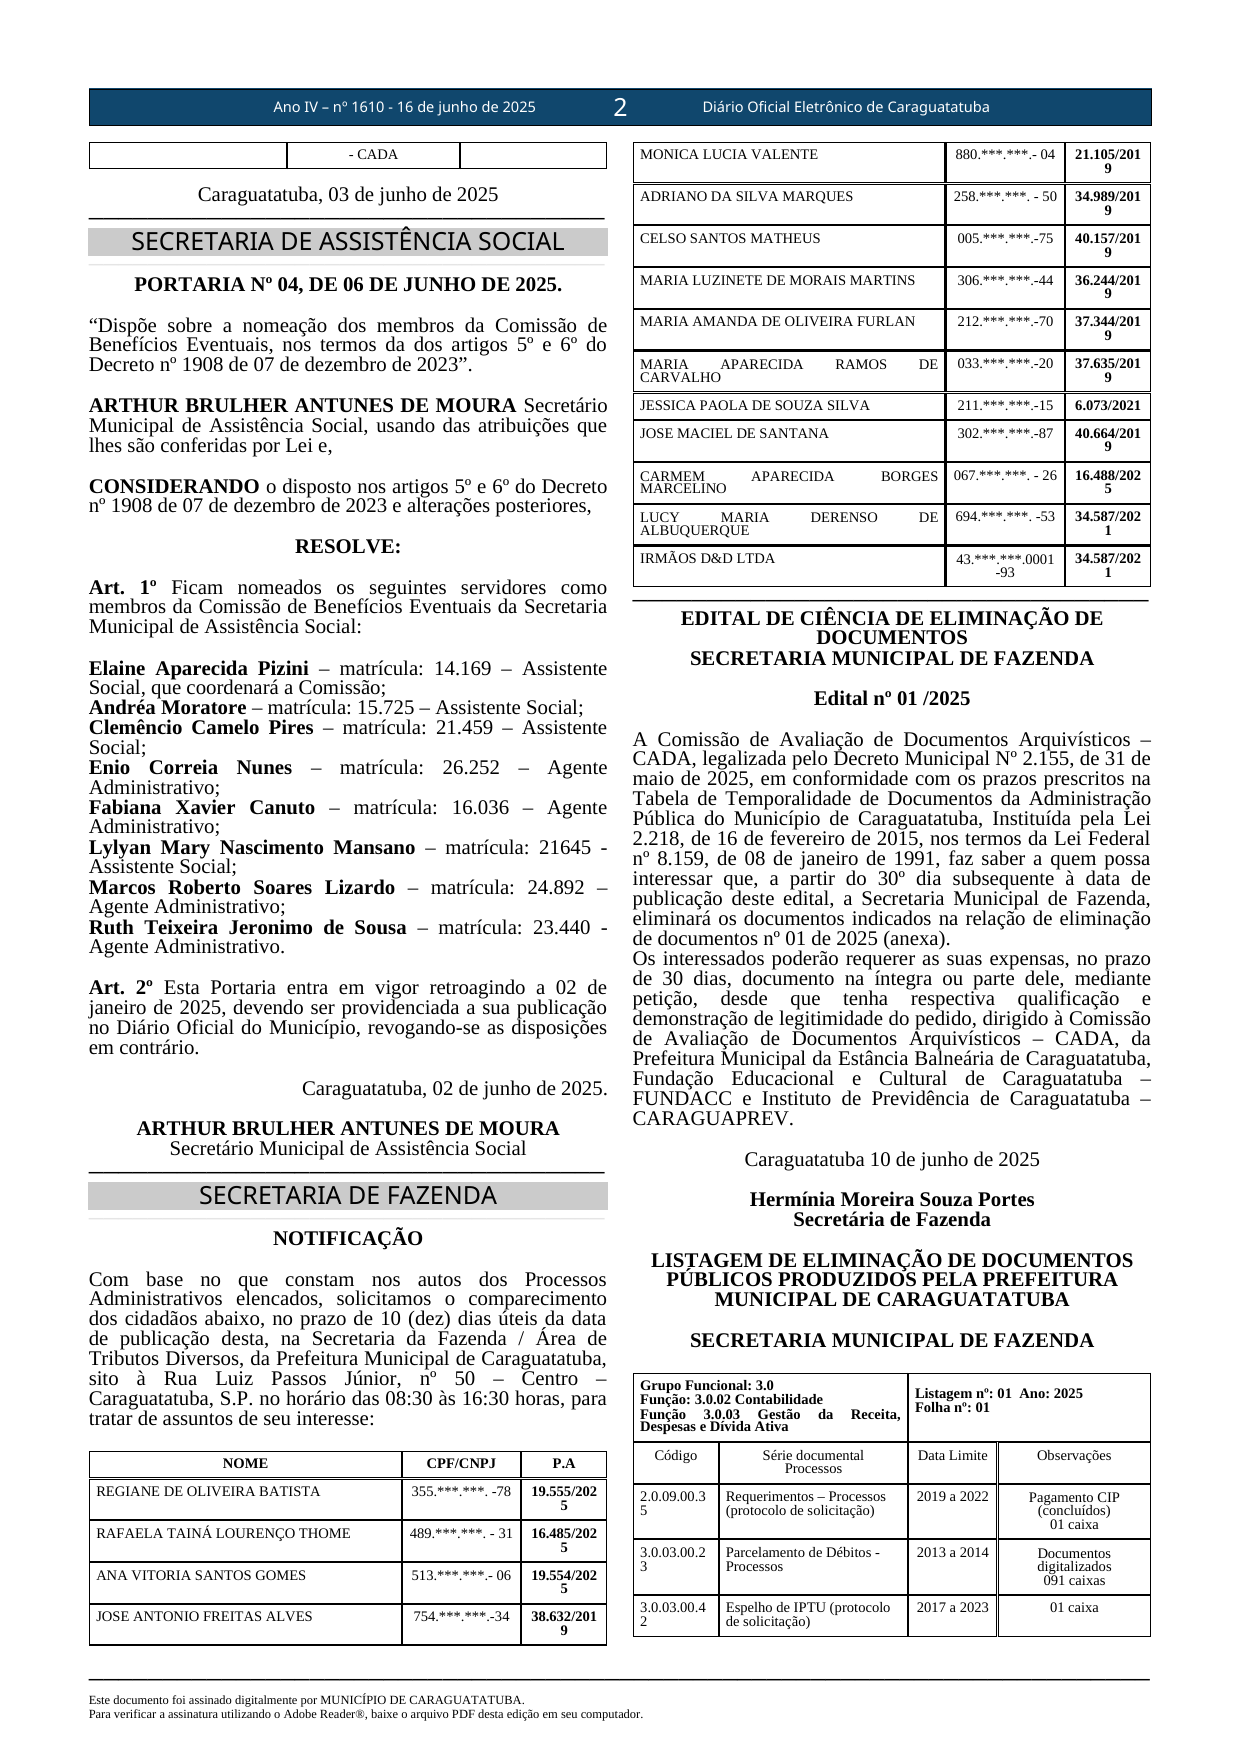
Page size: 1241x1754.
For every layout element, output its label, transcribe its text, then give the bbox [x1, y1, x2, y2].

text Caraguatatuba, 03 de junho de 2025 [88, 186, 608, 206]
table_cell 2.0.09.00.35 [634, 1485, 718, 1538]
text A Comissão de Avaliação de Documentos Arquivísticos – CADA, legalizada pelo Decreto Municipal Nº 2.155, de 31 de maio de 2025, em conformidade com os prazos prescritos na Tabela de Temporalidade de Documentos da Administração Pública do Município de Caraguatatuba, Instituída pela Lei 2.218, de 16 de fevereiro de 2015, nos termos da Lei Federal nº 8.159, de 08 de janeiro de 1991, faz saber a quem possa interessar que, a partir do 30º dia subsequente à data de publicação deste edital, a Secretaria Municipal de Fazenda, eliminará os documentos indicados na relação de eliminação de documentos nº 01 de 2025 (anexa). [632, 730, 1152, 950]
table_cell 38.632/2019 [522, 1605, 606, 1644]
table_cell 005.***.***.-75 [947, 226, 1064, 266]
text SECRETARIA DE ASSISTÊNCIA SOCIAL [88, 228, 608, 256]
text Andréa Moratore – matrícula: 15.725 – Assistente Social; [88, 699, 608, 719]
text Art. 1º Ficam nomeados os seguintes servidores como membros da Comissão de Benefícios Eventuais da Secretaria Municipal de Assistência Social: [88, 578, 608, 638]
text CONSIDERANDO o disposto nos artigos 5º e 6º do Decreto nº 1908 de 07 de dezembro de 2023 e alterações posteriores, [88, 477, 608, 517]
table_cell 489.***.***. - 31 [403, 1521, 520, 1561]
table_cell ADRIANO DA SILVA MARQUES [634, 185, 944, 224]
text ─────────────────────────────────── [88, 206, 608, 228]
table_cell 211.***.***.-15 [947, 394, 1064, 419]
table_cell 37.344/2019 [1066, 310, 1150, 349]
table_header NOME [90, 1452, 401, 1477]
table_header CPF/CNPJ [403, 1452, 520, 1477]
table_cell REGIANE DE OLIVEIRA BATISTA [90, 1480, 401, 1519]
text Hermínia Moreira Souza Portes [632, 1191, 1152, 1211]
table_cell 694.***.***. -53 [947, 505, 1064, 544]
table_header Grupo Funcional: 3.0 Função: 3.0.02 Contabilidade Função 3.0.03 Gestão da Receita, Despesas e Dívida Ativa [634, 1374, 907, 1441]
table_cell MARIA LUZINETE DE MORAIS MARTINS [634, 268, 944, 308]
table_cell MONICA LUCIA VALENTE [634, 143, 944, 182]
table_cell 37.635/2019 [1066, 352, 1150, 391]
text Os interessados poderão requerer as suas expensas, no prazo de 30 dias, documento na íntegra ou parte dele, mediante petição, desde que tenha respectiva qualificação e demonstração de legitimidade do pedido, dirigido à Comissão de Avaliação de Documentos Arquivísticos – CADA, da Prefeitura Municipal da Estância Balneária de Caraguatatuba, Fundação Educacional e Cultural de Caraguatatuba – FUNDACC e Instituto de Previdência de Caraguatatuba – CARAGUAPREV. [632, 950, 1152, 1130]
table_cell 3.0.03.00.42 [634, 1596, 718, 1636]
text EDITAL DE CIÊNCIA DE ELIMINAÇÃO DE DOCUMENTOS [632, 609, 1152, 649]
table_cell JOSE ANTONIO FREITAS ALVES [90, 1605, 401, 1644]
table_cell [461, 143, 606, 168]
table_cell 754.***.***.-34 [403, 1605, 520, 1644]
table_cell 34.587/2021 [1066, 547, 1150, 586]
text ─────────────────────────────────── [88, 256, 608, 276]
table_cell 306.***.***.-44 [947, 268, 1064, 308]
table_cell 40.664/2019 [1066, 421, 1150, 461]
table_cell 36.244/2019 [1066, 268, 1150, 308]
table_cell 258.***.***. - 50 [947, 185, 1064, 224]
table_cell Espelho de IPTU (protocolo de solicitação) [720, 1596, 907, 1636]
text ─────────────────────────────────── [88, 1160, 608, 1182]
table_cell LUCY MARIA DERENSO DE ALBUQUERQUE [634, 505, 944, 544]
text Edital nº 01 /2025 [632, 689, 1152, 709]
table_cell 6.073/2021 [1066, 394, 1150, 419]
text ─────────────────────────────────── [632, 587, 1152, 609]
table_cell 2017 a 2023 [909, 1596, 996, 1636]
table_cell 513.***.***.- 06 [403, 1563, 520, 1603]
text Lylyan Mary Nascimento Mansano – matrícula: 21645 - Assistente Social; [88, 838, 608, 878]
text SECRETARIA MUNICIPAL DE FAZENDA [632, 649, 1152, 669]
table_cell 19.554/2025 [522, 1563, 606, 1603]
table_cell 355.***.***. -78 [403, 1480, 520, 1519]
table_cell 302.***.***.-87 [947, 421, 1064, 461]
table_cell 34.989/2019 [1066, 185, 1150, 224]
table_cell JOSE MACIEL DE SANTANA [634, 421, 944, 461]
table_cell Observações [999, 1443, 1150, 1483]
table_header Listagem nº: 01 Ano: 2025 Folha nº: 01 [909, 1374, 1150, 1441]
table_cell 16.485/2025 [522, 1521, 606, 1561]
text Marcos Roberto Soares Lizardo – matrícula: 24.892 – Agente Administrativo; [88, 878, 608, 918]
table_cell 2013 a 2014 [909, 1540, 996, 1594]
table_cell JESSICA PAOLA DE SOUZA SILVA [634, 394, 944, 419]
table_cell Data Limite [909, 1443, 996, 1483]
text ARTHUR BRULHER ANTUNES DE MOURA [88, 1120, 608, 1140]
table_cell Requerimentos – Processos (protocolo de solicitação) [720, 1485, 907, 1538]
text PORTARIA Nº 04, DE 06 DE JUNHO DE 2025. [88, 276, 608, 296]
table_cell - CADA [288, 143, 459, 168]
table_header P.A [522, 1452, 606, 1477]
table_cell 19.555/2025 [522, 1480, 606, 1519]
table_cell Código [634, 1443, 718, 1483]
text Enio Correia Nunes – matrícula: 26.252 – Agente Administrativo; [88, 759, 608, 799]
table_cell 01 caixa [999, 1596, 1150, 1636]
text “Dispõe sobre a nomeação dos membros da Comissão de Benefícios Eventuais, nos termos da dos artigos 5º e 6º do Decreto nº 1908 de 07 de dezembro de 2023”. [88, 316, 608, 376]
text Elaine Aparecida Pizini – matrícula: 14.169 – Assistente Social, que coordenará a Comissão; [88, 659, 608, 699]
table_cell 43.***.***.0001 -93 [947, 547, 1064, 586]
text Secretária de Fazenda [632, 1211, 1152, 1231]
table_cell 033.***.***.-20 [947, 352, 1064, 391]
table_cell RAFAELA TAINÁ LOURENÇO THOME [90, 1521, 401, 1561]
table_cell Pagamento CIP (concluídos) 01 caixa [999, 1485, 1150, 1538]
table_cell 34.587/2021 [1066, 505, 1150, 544]
table_cell 880.***.***.- 04 [947, 143, 1064, 182]
text ─────────────────────────────────── [88, 1210, 608, 1230]
table_cell MARIA APARECIDA RAMOS DE CARVALHO [634, 352, 944, 391]
text Caraguatatuba 10 de junho de 2025 [632, 1151, 1152, 1170]
text ARTHUR BRULHER ANTUNES DE MOURA Secretário Municipal de Assistência Social, usando das atribuições que lhes são conferidas por Lei e, [88, 397, 608, 457]
table_cell 2019 a 2022 [909, 1485, 996, 1538]
table_cell Documentos digitalizados 091 caixas [999, 1540, 1150, 1594]
text Com base no que constam nos autos dos Processos Administrativos elencados, solicitamos o comparecimento dos cidadãos abaixo, no prazo de 10 (dez) dias úteis da data de publicação desta, na Secretaria da Fazenda / Área de Tributos Diversos, da Prefeitura Municipal de Caraguatatuba, sito à Rua Luiz Passos Júnior, nº 50 – Centro – Caraguatatuba, S.P. no horário das 08:30 às 16:30 horas, para tratar de assuntos de seu interesse: [88, 1270, 608, 1430]
text LISTAGEM DE ELIMINAÇÃO DE DOCUMENTOS PÚBLICOS PRODUZIDOS PELA PREFEITURA MUNICIPAL DE CARAGUATATUBA [632, 1251, 1152, 1311]
table_cell 067.***.***. - 26 [947, 463, 1064, 503]
table_cell Série documental Processos [720, 1443, 907, 1483]
table_cell ANA VITORIA SANTOS GOMES [90, 1563, 401, 1603]
table_cell 40.157/2019 [1066, 226, 1150, 266]
text Ruth Teixeira Jeronimo de Sousa – matrícula: 23.440 - Agente Administrativo. [88, 918, 608, 958]
text Fabiana Xavier Canuto – matrícula: 16.036 – Agente Administrativo; [88, 799, 608, 838]
table_cell 3.0.03.00.23 [634, 1540, 718, 1594]
text RESOLVE: [88, 538, 608, 558]
table_cell 16.488/2025 [1066, 463, 1150, 503]
table_cell Parcelamento de Débitos - Processos [720, 1540, 907, 1594]
text Art. 2º Esta Portaria entra em vigor retroagindo a 02 de janeiro de 2025, devendo ser providenciada a sua publicação no Diário Oficial do Município, revogando-se as disposições em contrário. [88, 979, 608, 1059]
table_cell CELSO SANTOS MATHEUS [634, 226, 944, 266]
table_cell MARIA AMANDA DE OLIVEIRA FURLAN [634, 310, 944, 349]
text SECRETARIA MUNICIPAL DE FAZENDA [632, 1332, 1152, 1352]
text Secretário Municipal de Assistência Social [88, 1140, 608, 1160]
text NOTIFICAÇÃO [88, 1230, 608, 1249]
table_cell [90, 143, 286, 168]
table_cell IRMÃOS D&D LTDA [634, 547, 944, 586]
text Caraguatatuba, 02 de junho de 2025. [88, 1079, 608, 1099]
table_cell 21.105/2019 [1066, 143, 1150, 182]
table_cell CARMEM APARECIDA BORGES MARCELINO [634, 463, 944, 503]
table_cell 212.***.***.-70 [947, 310, 1064, 349]
text SECRETARIA DE FAZENDA [88, 1182, 608, 1210]
text Clemêncio Camelo Pires – matrícula: 21.459 – Assistente Social; [88, 719, 608, 759]
